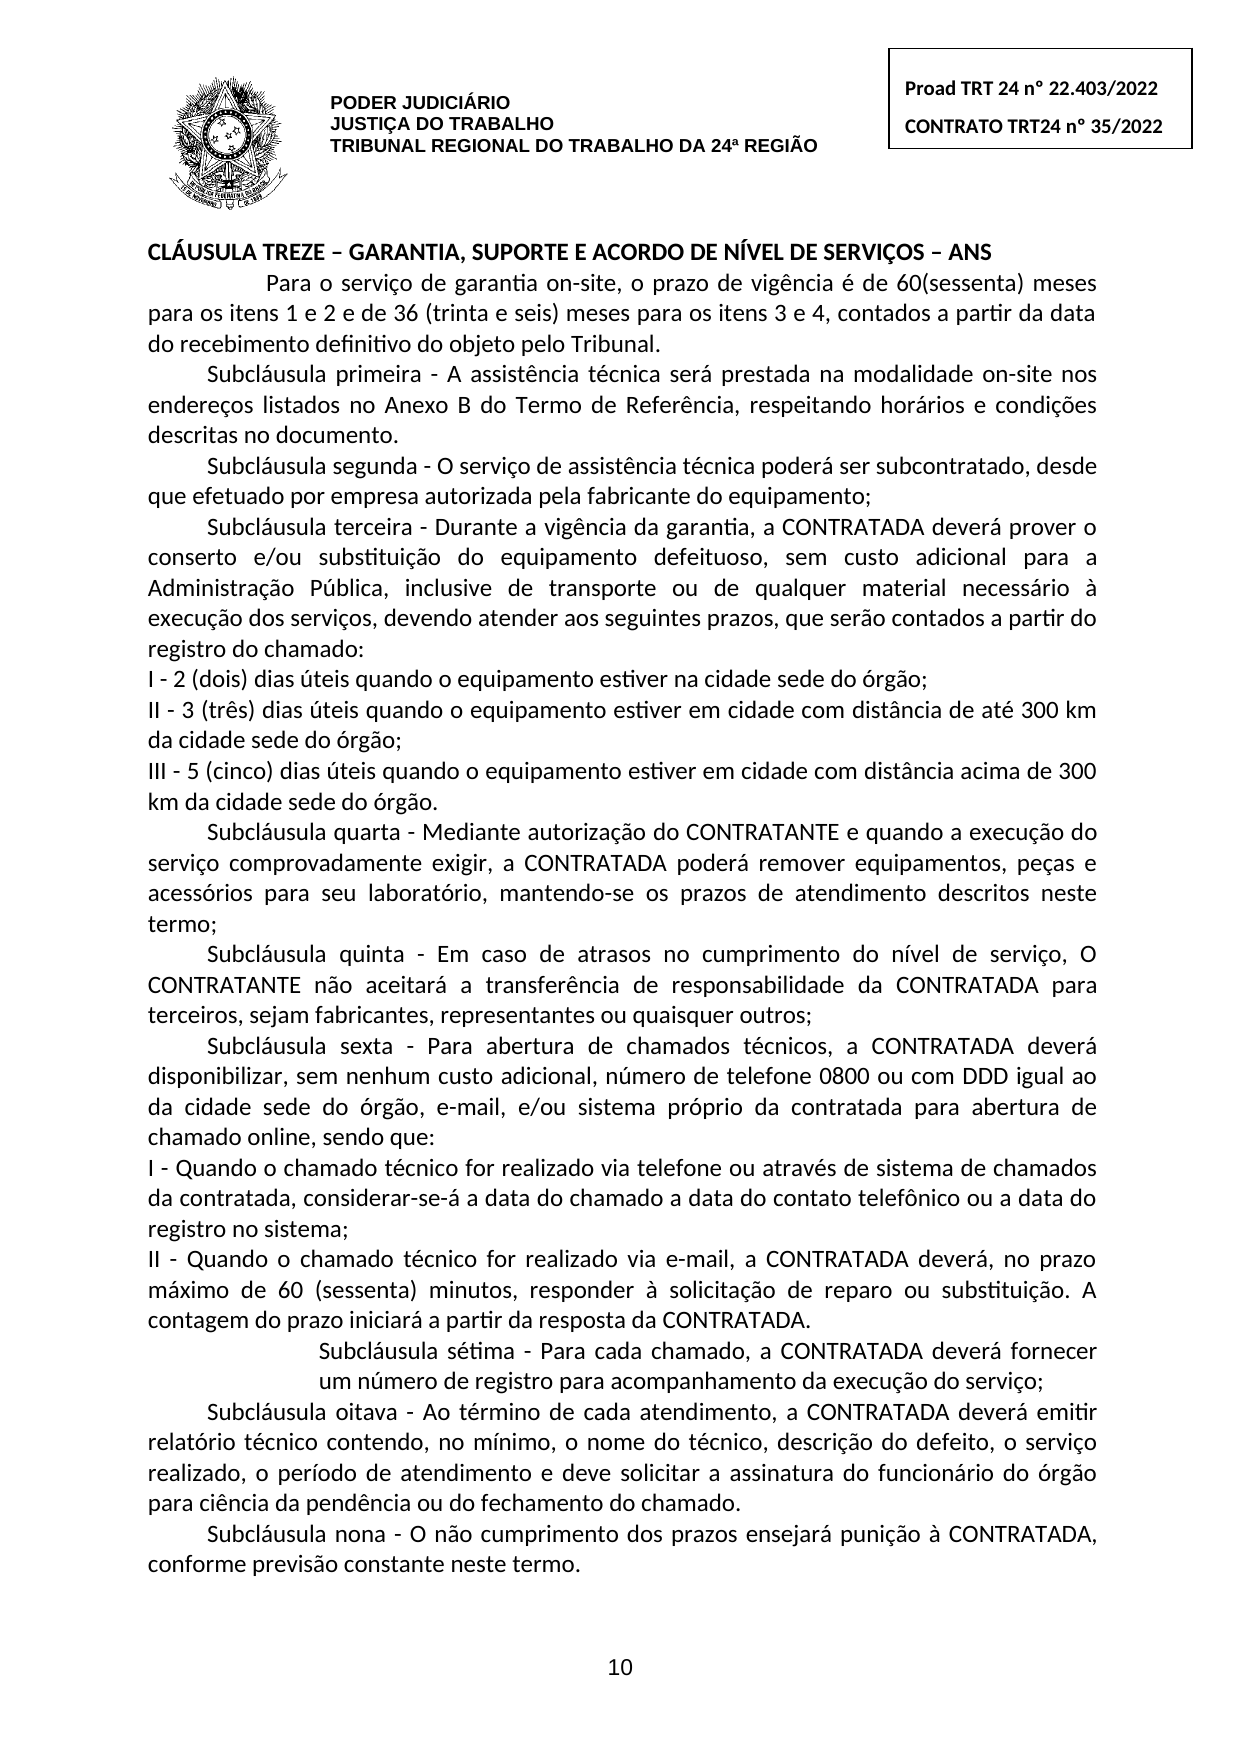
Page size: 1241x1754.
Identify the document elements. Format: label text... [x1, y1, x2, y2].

text II - Quando o chamado técnico for realizado via e-mail, a CONTRATADA deverá, no prazo máximo de 60 (sessenta) minutos, responder à solicitação de reparo ou substituição. A contagem do prazo iniciará a partir da resposta da CONTRATADA. [148, 1243, 1099, 1335]
text Subcláusula quarta - Mediante autorização do CONTRATANTE e quando a execução do serviço comprovadamente exigir, a CONTRATADA poderá remover equipamentos, peças e acessórios para seu laboratório, mantendo-se os prazos de atendimento descritos neste termo; [148, 816, 1099, 938]
text Subcláusula primeira - A assistência técnica será prestada na modalidade on-site nos endereços listados no Anexo B do Termo de Referência, respeitando horários e condições descritas no documento. [148, 358, 1099, 450]
text Subcláusula quinta - Em caso de atrasos no cumprimento do nível de serviço, O CONTRATANTE não aceitará a transferência de responsabilidade da CONTRATADA para terceiros, sejam fabricantes, representantes ou quaisquer outros; [148, 938, 1099, 1030]
text Subcláusula segunda - O serviço de assistência técnica poderá ser subcontratado, desde que efetuado por empresa autorizada pela fabricante do equipamento; [148, 450, 1099, 511]
text Subcláusula terceira - Durante a vigência da garantia, a CONTRATADA deverá prover o conserto e/ou substituição do equipamento defeituoso, sem custo adicional para a Administração Pública, inclusive de transporte ou de qualquer material necessário à execução dos serviços, devendo atender aos seguintes prazos, que serão contados a partir do registro do chamado: [148, 511, 1099, 663]
text I - 2 (dois) dias úteis quando o equipamento estiver na cidade sede do órgão; [148, 663, 1099, 694]
text Subcláusula oitava - Ao término de cada atendimento, a CONTRATADA deverá emitir relatório técnico contendo, no mínimo, o nome do técnico, descrição do defeito, o serviço realizado, o período de atendimento e deve solicitar a assinatura do funcionário do órgão para ciência da pendência ou do fechamento do chamado. [148, 1396, 1099, 1518]
text CLÁUSULA TREZE – GARANTIA, SUPORTE E ACORDO DE NÍVEL DE SERVIÇOS – ANS [148, 236, 1099, 267]
text III - 5 (cinco) dias úteis quando o equipamento estiver em cidade com distância acima de 300 km da cidade sede do órgão. [148, 755, 1099, 816]
text Subcláusula sexta - Para abertura de chamados técnicos, a CONTRATADA deverá disponibilizar, sem nenhum custo adicional, número de telefone 0800 ou com DDD igual ao da cidade sede do órgão, e-mail, e/ou sistema próprio da contratada para abertura de chamado online, sendo que: [148, 1030, 1099, 1152]
text Para o serviço de garantia on-site, o prazo de vigência é de 60(sessenta) meses para os itens 1 e 2 e de 36 (trinta e seis) meses para os itens 3 e 4, contados a partir da data do recebimento definitivo do objeto pelo Tribunal. [148, 267, 1099, 358]
text I - Quando o chamado técnico for realizado via telefone ou através de sistema de chamados da contratada, considerar-se-á a data do chamado a data do contato telefônico ou a data do registro no sistema; [148, 1152, 1099, 1243]
text II - 3 (três) dias úteis quando o equipamento estiver em cidade com distância de até 300 km da cidade sede do órgão; [148, 694, 1099, 755]
subtitle Subcláusula sétima - Para cada chamado, a CONTRATADA deverá fornecer um número de registro para acompanhamento da execução do serviço; [318, 1335, 1099, 1396]
text Subcláusula nona - O não cumprimento dos prazos ensejará punição à CONTRATADA, conforme previsão constante neste termo. [148, 1518, 1099, 1579]
picture [165, 73, 292, 216]
